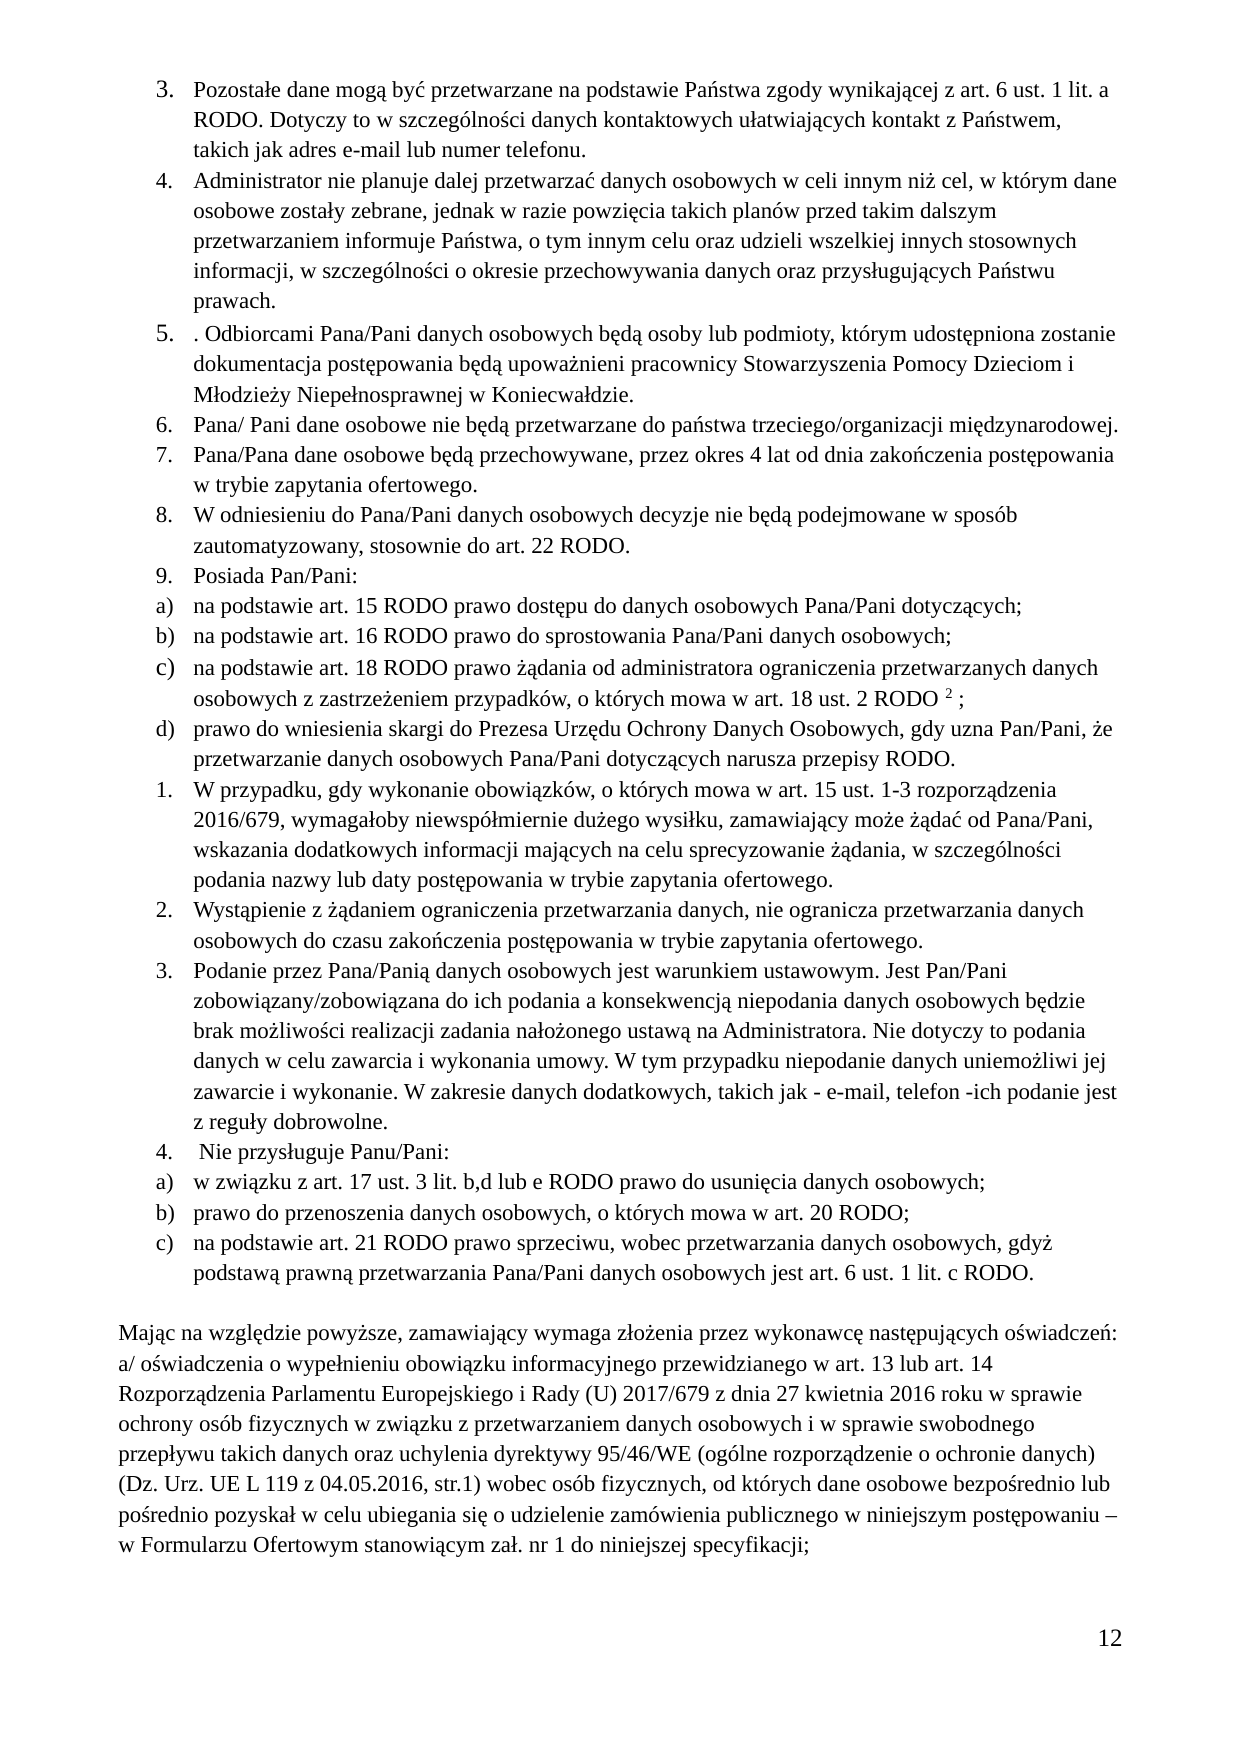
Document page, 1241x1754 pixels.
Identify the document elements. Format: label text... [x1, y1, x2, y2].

list Pana/ Pani dane osobowe nie będą przetwarzane do państwa trzeciego/organizacji międzynarodowej. [156, 411, 1122, 437]
list Pozostałe dane mogą być przetwarzane na podstawie Państwa zgody wynikającej z art. 6 ust. 1 lit. a RODO. Dotyczy to w szczególności danych kontaktowych ułatwiających kontakt z Państwem, takich jak adres e-mail lub numer telefonu. [156, 74, 1122, 163]
list w związku z art. 17 ust. 3 lit. b,d lub e RODO prawo do usunięcia danych osobowych; [156, 1168, 1122, 1195]
list W odniesieniu do Pana/Pani danych osobowych decyzje nie będą podejmowane w sposób zautomatyzowany, stosownie do art. 22 RODO. [156, 501, 1122, 558]
list na podstawie art. 16 RODO prawo do sprostowania Pana/Pani danych osobowych; [156, 622, 1122, 649]
list Podanie przez Pana/Panią danych osobowych jest warunkiem ustawowym. Jest Pan/Pani zobowiązany/zobowiązana do ich podania a konsekwencją niepodania danych osobowych będzie brak możliwości realizacji zadania nałożonego ustawą na Administratora. Nie dotyczy to podania danych w celu zawarcia i wykonania umowy. W tym przypadku niepodanie danych uniemożliwi jej zawarcie i wykonanie. W zakresie danych dodatkowych, takich jak - e-mail, telefon -ich podanie jest z reguły dobrowolne. [156, 957, 1122, 1134]
list W przypadku, gdy wykonanie obowiązków, o których mowa w art. 15 ust. 1-3 rozporządzenia 2016/679, wymagałoby niewspółmiernie dużego wysiłku, zamawiający może żądać od Pana/Pani, wskazania dodatkowych informacji mających na celu sprecyzowanie żądania, w szczególności podania nazwy lub daty postępowania w trybie zapytania ofertowego. [156, 776, 1122, 893]
list Administrator nie planuje dalej przetwarzać danych osobowych w celi innym niż cel, w którym dane osobowe zostały zebrane, jednak w razie powzięcia takich planów przed takim dalszym przetwarzaniem informuje Państwa, o tym innym celu oraz udzieli wszelkiej innych stosownych informacji, w szczególności o okresie przechowywania danych oraz przysługujących Państwu prawach. [156, 167, 1122, 314]
list na podstawie art. 18 RODO prawo żądania od administratora ograniczenia przetwarzanych danych osobowych z zastrzeżeniem przypadków, o których mowa w art. 18 ust. 2 RODO 2 ; [156, 652, 1122, 711]
list Posiada Pan/Pani: [156, 562, 1122, 588]
list prawo do przenoszenia danych osobowych, o których mowa w art. 20 RODO; [156, 1199, 1122, 1225]
list na podstawie art. 21 RODO prawo sprzeciwu, wobec przetwarzania danych osobowych, gdyż podstawą prawną przetwarzania Pana/Pani danych osobowych jest art. 6 ust. 1 lit. c RODO. [156, 1229, 1122, 1285]
list prawo do wniesienia skargi do Prezesa Urzędu Ochrony Danych Osobowych, gdy uzna Pan/Pani, że przetwarzanie danych osobowych Pana/Pani dotyczących narusza przepisy RODO. [156, 715, 1122, 772]
list Wystąpienie z żądaniem ograniczenia przetwarzania danych, nie ogranicza przetwarzania danych osobowych do czasu zakończenia postępowania w trybie zapytania ofertowego. [156, 897, 1122, 953]
list Pana/Pana dane osobowe będą przechowywane, przez okres 4 lat od dnia zakończenia postępowania w trybie zapytania ofertowego. [156, 441, 1122, 498]
text Mając na względzie powyższe, zamawiający wymaga złożenia przez wykonawcę następujących oświadczeń: [118, 1319, 1122, 1346]
list na podstawie art. 15 RODO prawo dostępu do danych osobowych Pana/Pani dotyczących; [156, 592, 1122, 618]
list . Odbiorcami Pana/Pani danych osobowych będą osoby lub podmioty, którym udostępniona zostanie dokumentacja postępowania będą upoważnieni pracownicy Stowarzyszenia Pomocy Dzieciom i Młodzieży Niepełnosprawnej w Koniecwałdzie. [156, 318, 1122, 407]
list Nie przysługuje Panu/Pani: [156, 1138, 1122, 1164]
text a/ oświadczenia o wypełnieniu obowiązku informacyjnego przewidzianego w art. 13 lub art. 14 Rozporządzenia Parlamentu Europejskiego i Rady (U) 2017/679 z dnia 27 kwietnia 2016 roku w sprawie ochrony osób fizycznych w związku z przetwarzaniem danych osobowych i w sprawie swobodnego przepływu takich danych oraz uchylenia dyrektywy 95/46/WE (ogólne rozporządzenie o ochronie danych) (Dz. Urz. UE L 119 z 04.05.2016, str.1) wobec osób fizycznych, od których dane osobowe bezpośrednio lub pośrednio pozyskał w celu ubiegania się o udzielenie zamówienia publicznego w niniejszym postępowaniu – w Formularzu Ofertowym stanowiącym zał. nr 1 do niniejszej specyfikacji; [118, 1350, 1122, 1557]
